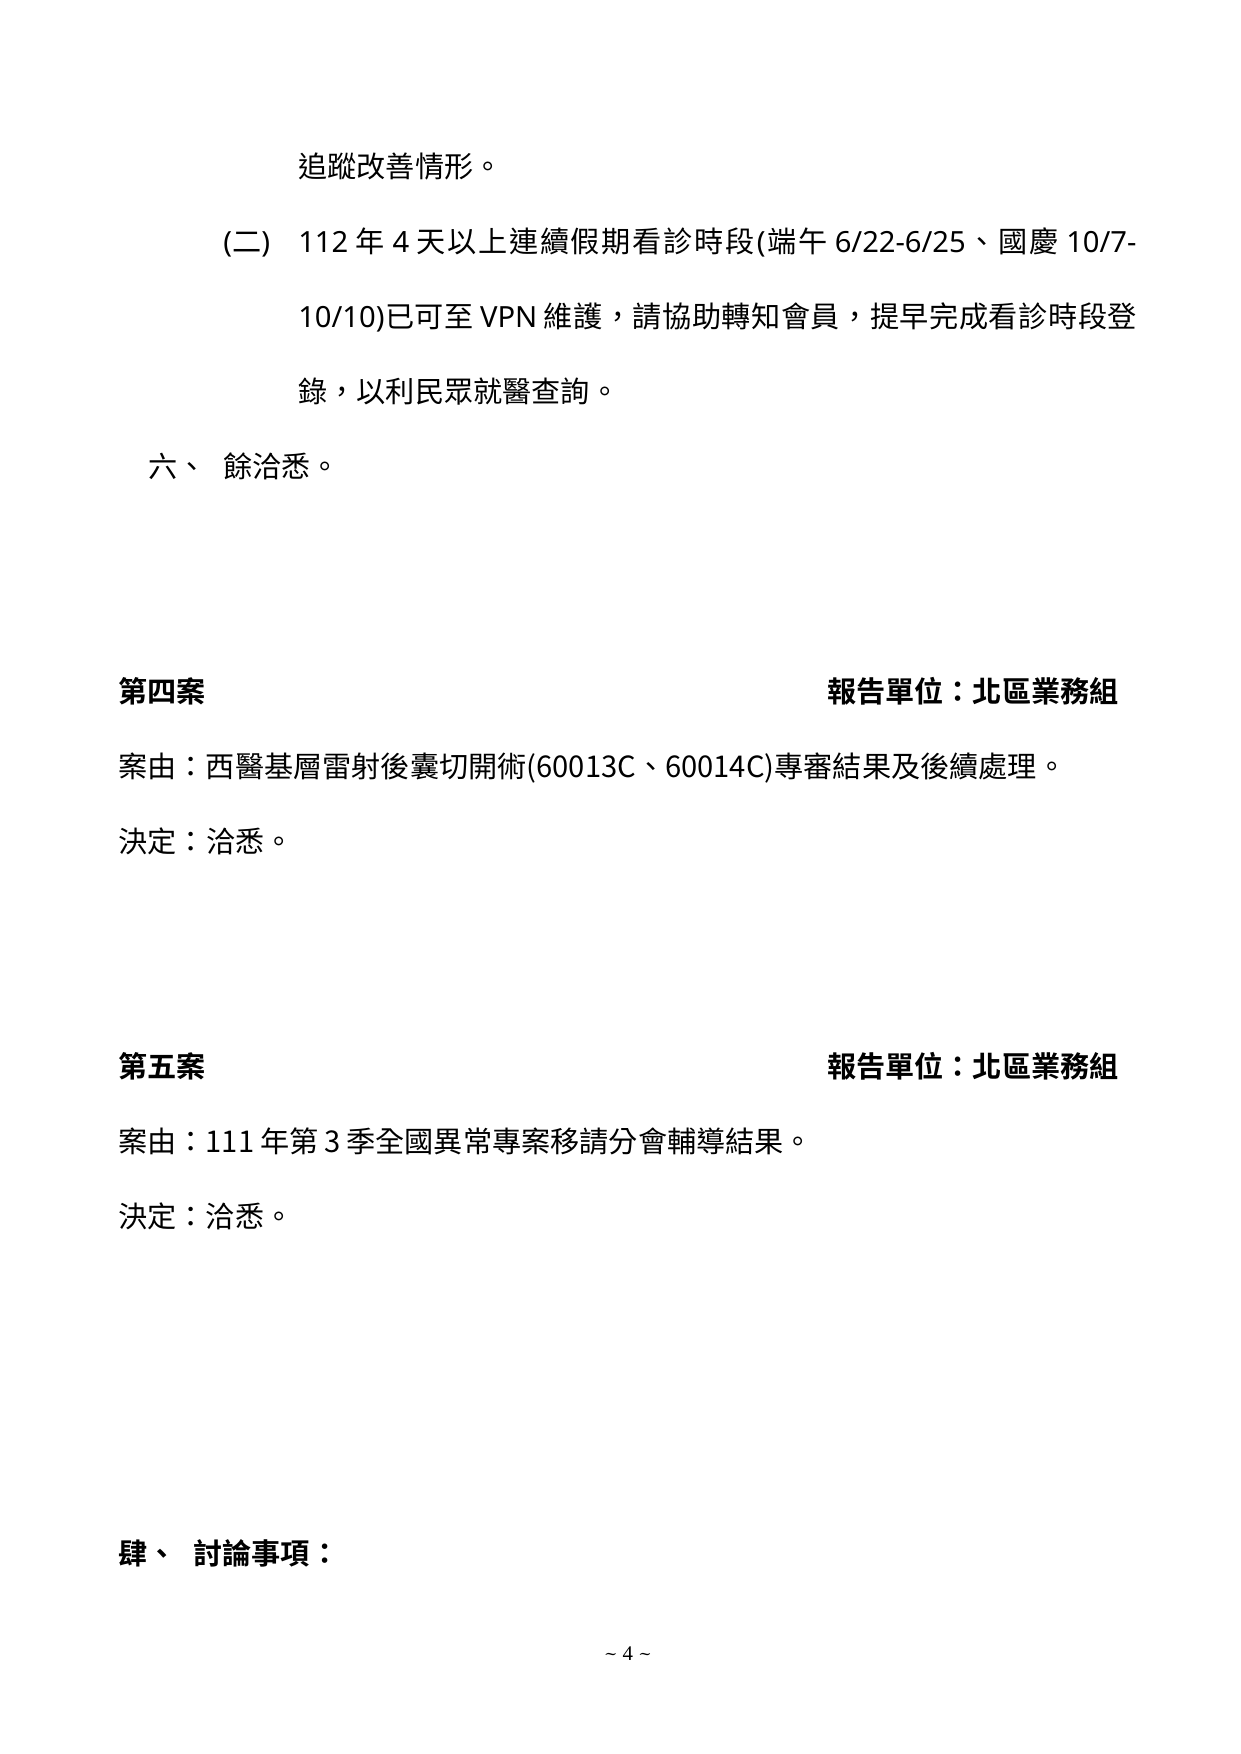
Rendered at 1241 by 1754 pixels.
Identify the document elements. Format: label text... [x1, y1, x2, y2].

list 餘洽悉。 [148, 427, 1137, 502]
text 決定：洽悉。 [118, 802, 1137, 877]
text 第四案 報告單位：北區業務組 [118, 652, 1137, 727]
text 決定：洽悉。 [118, 1177, 1137, 1252]
text 案由：111年第3季全國異常專案移請分會輔導結果。 [118, 1102, 1137, 1177]
list 112年4天以上連續假期看診時段(端午6/22-6/25、國慶10/7-10/10)已可至VPN維護，請協助轉知會員，提早完成看診時段登錄，以利民眾就醫查詢。 [223, 202, 1137, 427]
list 追蹤改善情形。 [223, 127, 1137, 202]
text 案由：西醫基層雷射後囊切開術(60013C、60014C)專審結果及後續處理。 [118, 727, 1137, 802]
text 第五案 報告單位：北區業務組 [118, 1027, 1137, 1102]
list 討論事項： [118, 1514, 1137, 1589]
